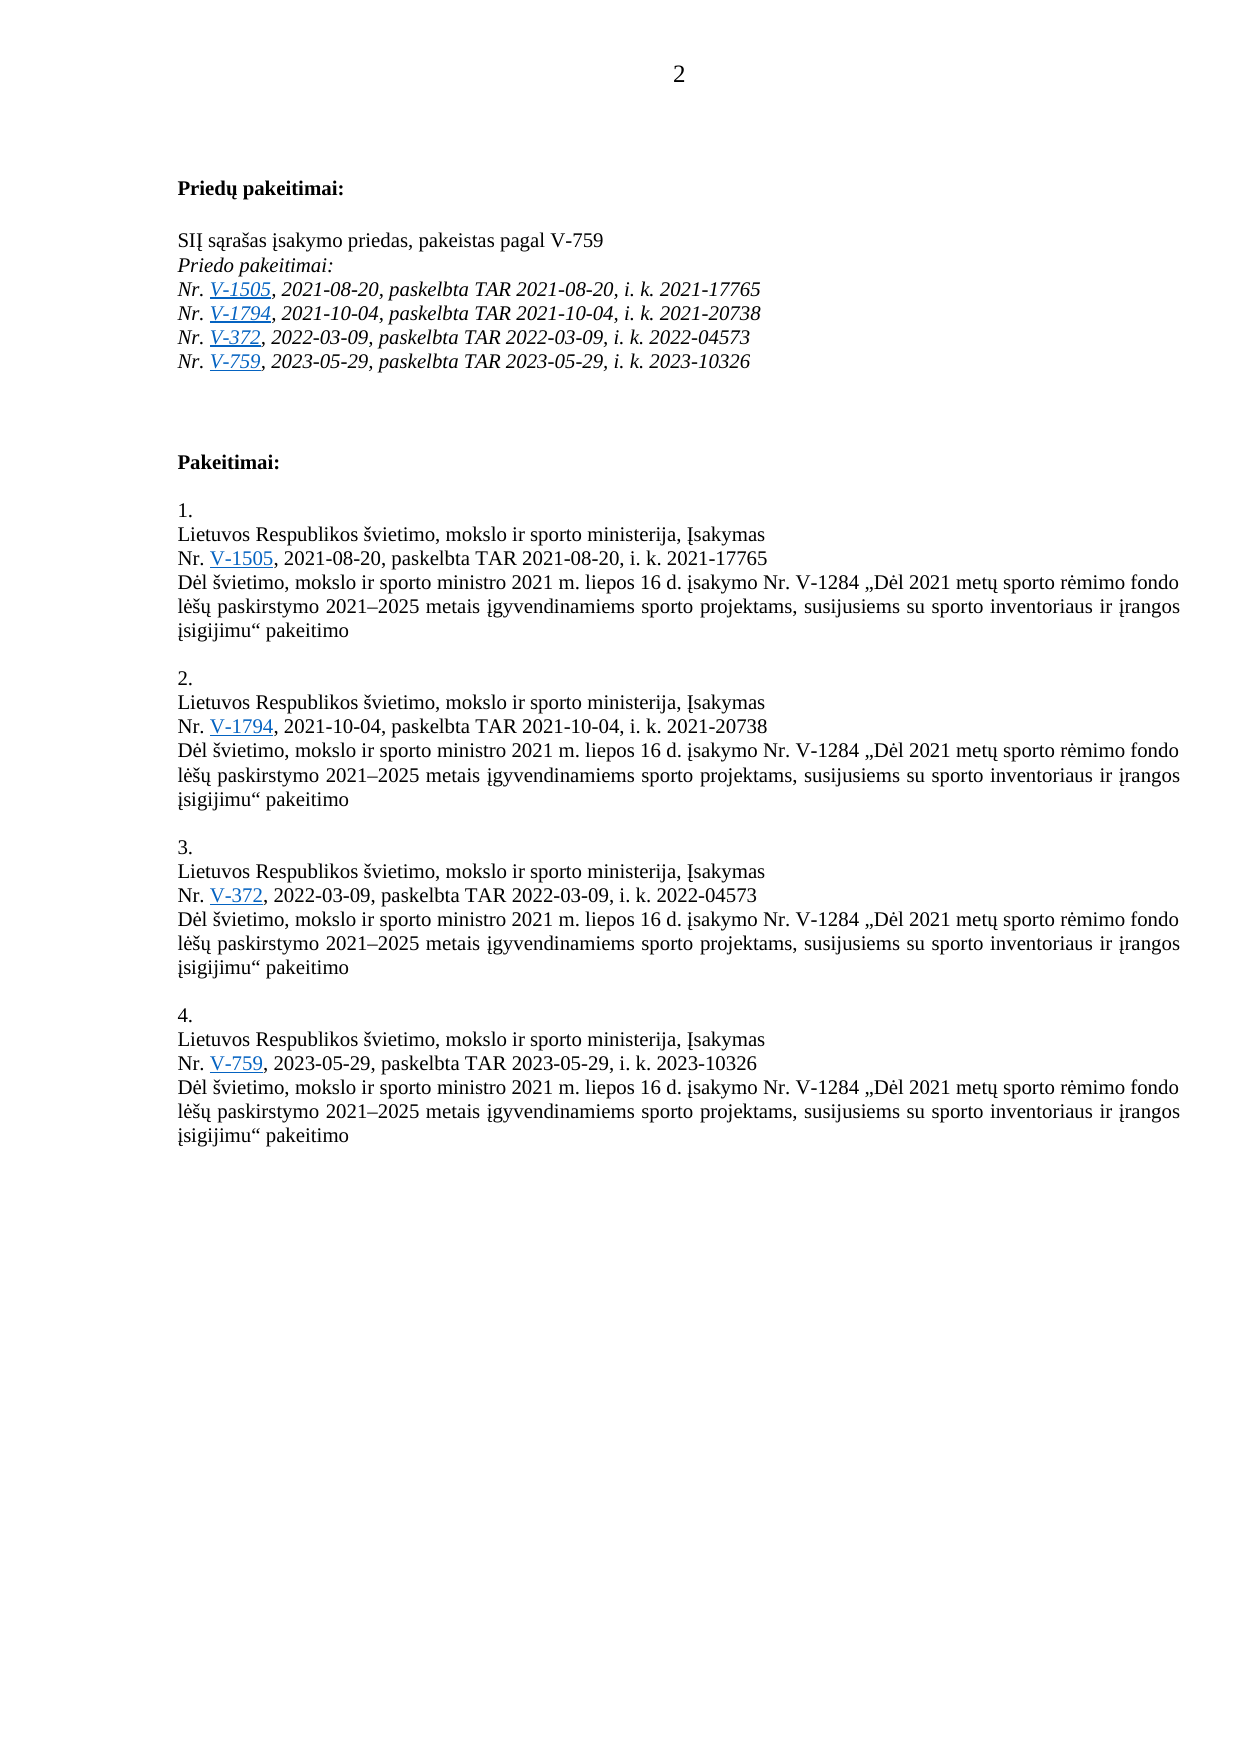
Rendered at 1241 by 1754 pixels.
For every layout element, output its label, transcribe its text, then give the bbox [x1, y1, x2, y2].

text Nr. V-759, 2023-05-29, paskelbta TAR 2023-05-29, i. k. 2023-10326 [177, 349, 1181, 373]
text Priedų pakeitimai: [177, 176, 1181, 200]
text SIĮ sąrašas įsakymo priedas, pakeistas pagal V-759 [177, 228, 1181, 252]
text Pakeitimai: [177, 450, 1181, 474]
text Nr. V-1794, 2021-10-04, paskelbta TAR 2021-10-04, i. k. 2021-20738 [177, 301, 1181, 325]
text Lietuvos Respublikos švietimo, mokslo ir sporto ministerija, Įsakymas [177, 690, 1181, 714]
text Priedo pakeitimai: [177, 252, 1181, 277]
text Dėl švietimo, mokslo ir sporto ministro 2021 m. liepos 16 d. įsakymo Nr. V-1284 „Dėl 2021 metų sporto rėmimo fondo lėšų paskirstymo 2021–2025 metais įgyvendinamiems sporto projektams, susijusiems su sporto inventoriaus ir įrangos įsigijimu“ pakeitimo [177, 907, 1181, 979]
text 2. [177, 666, 1181, 690]
text 1. [177, 498, 1181, 522]
text 3. [177, 835, 1181, 859]
text Lietuvos Respublikos švietimo, mokslo ir sporto ministerija, Įsakymas [177, 1027, 1181, 1051]
text Nr. V-759, 2023-05-29, paskelbta TAR 2023-05-29, i. k. 2023-10326 [177, 1051, 1181, 1075]
text Nr. V-1505, 2021-08-20, paskelbta TAR 2021-08-20, i. k. 2021-17765 [177, 277, 1181, 301]
text Nr. V-1794, 2021-10-04, paskelbta TAR 2021-10-04, i. k. 2021-20738 [177, 714, 1181, 738]
text Nr. V-372, 2022-03-09, paskelbta TAR 2022-03-09, i. k. 2022-04573 [177, 325, 1181, 349]
text 4. [177, 1003, 1181, 1027]
text Dėl švietimo, mokslo ir sporto ministro 2021 m. liepos 16 d. įsakymo Nr. V-1284 „Dėl 2021 metų sporto rėmimo fondo lėšų paskirstymo 2021–2025 metais įgyvendinamiems sporto projektams, susijusiems su sporto inventoriaus ir įrangos įsigijimu“ pakeitimo [177, 1075, 1181, 1147]
text Lietuvos Respublikos švietimo, mokslo ir sporto ministerija, Įsakymas [177, 859, 1181, 883]
text Dėl švietimo, mokslo ir sporto ministro 2021 m. liepos 16 d. įsakymo Nr. V-1284 „Dėl 2021 metų sporto rėmimo fondo lėšų paskirstymo 2021–2025 metais įgyvendinamiems sporto projektams, susijusiems su sporto inventoriaus ir įrangos įsigijimu“ pakeitimo [177, 738, 1181, 811]
text Dėl švietimo, mokslo ir sporto ministro 2021 m. liepos 16 d. įsakymo Nr. V-1284 „Dėl 2021 metų sporto rėmimo fondo lėšų paskirstymo 2021–2025 metais įgyvendinamiems sporto projektams, susijusiems su sporto inventoriaus ir įrangos įsigijimu“ pakeitimo [177, 570, 1181, 642]
text Nr. V-1505, 2021-08-20, paskelbta TAR 2021-08-20, i. k. 2021-17765 [177, 546, 1181, 570]
text Nr. V-372, 2022-03-09, paskelbta TAR 2022-03-09, i. k. 2022-04573 [177, 883, 1181, 907]
text Lietuvos Respublikos švietimo, mokslo ir sporto ministerija, Įsakymas [177, 522, 1181, 546]
